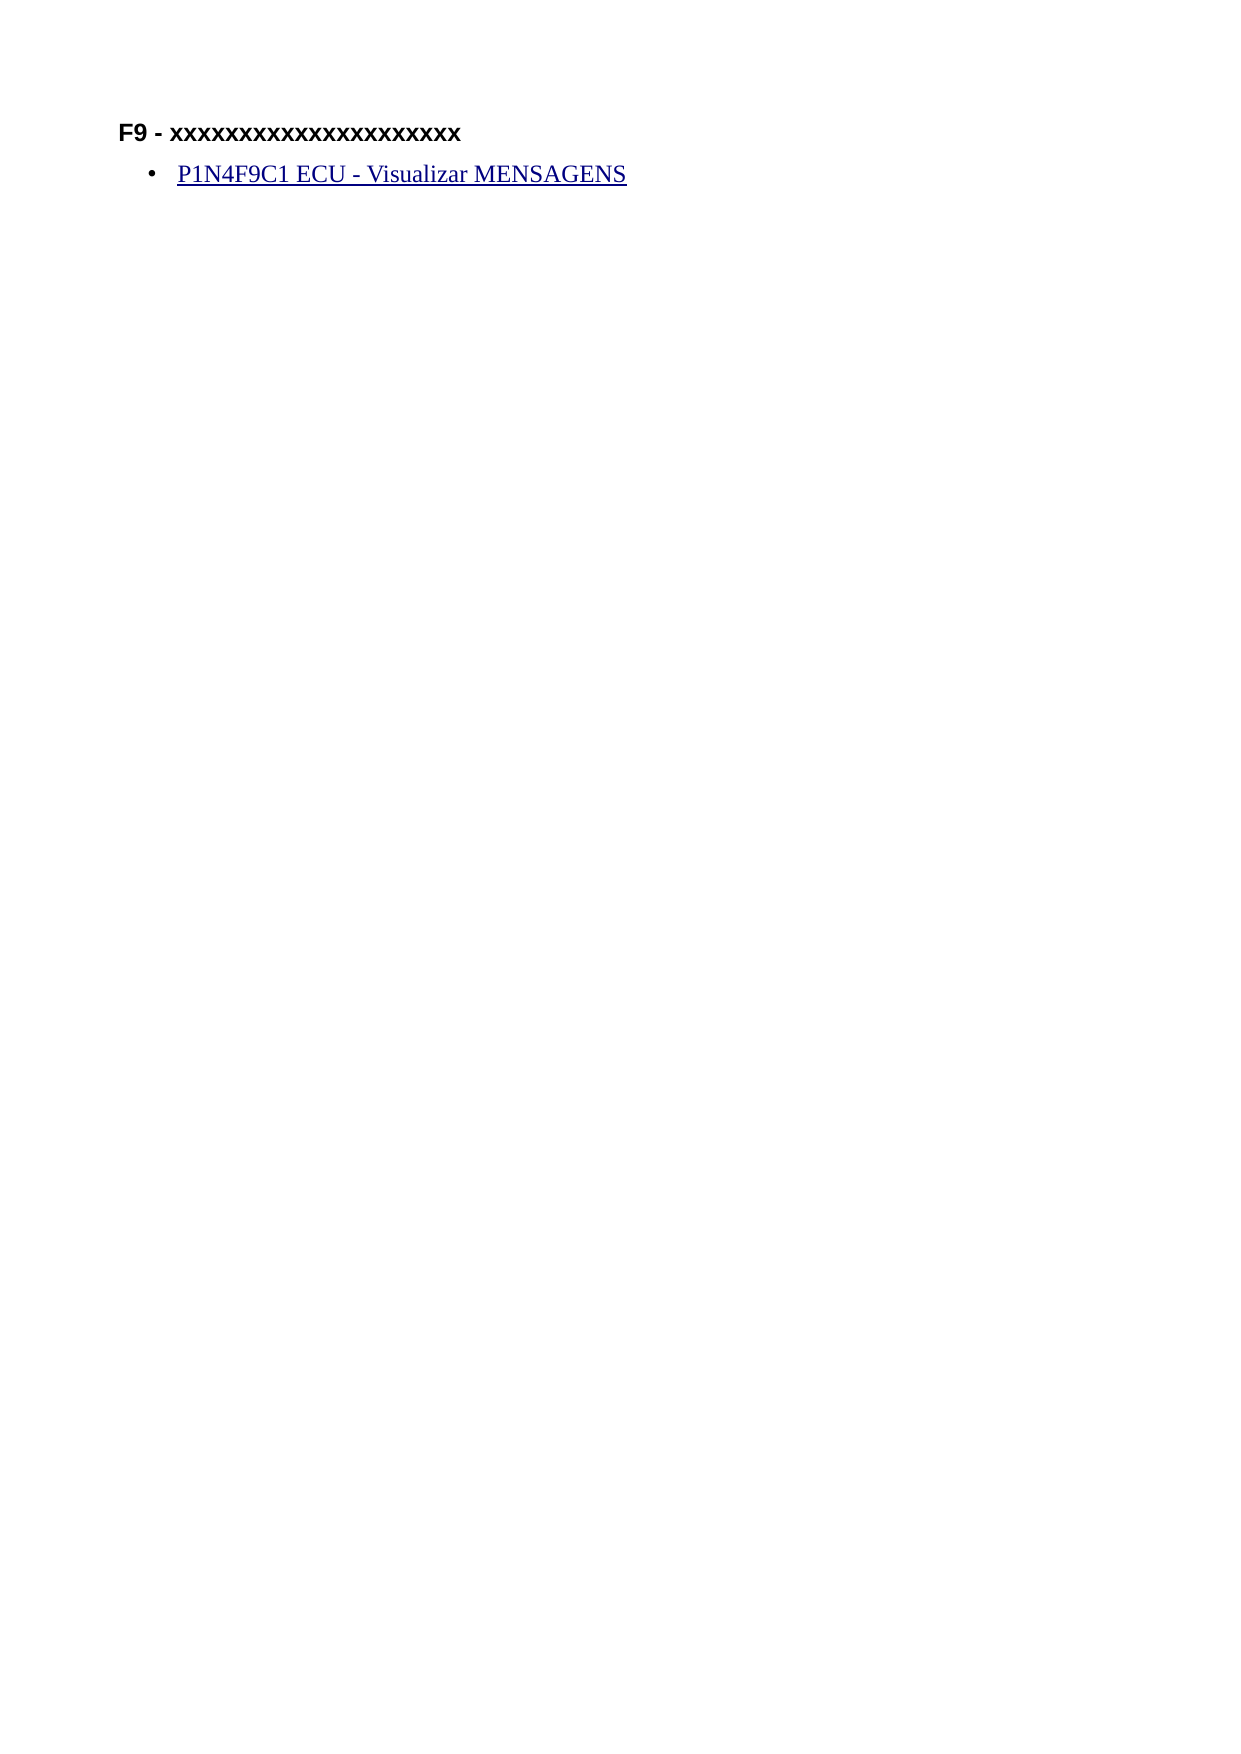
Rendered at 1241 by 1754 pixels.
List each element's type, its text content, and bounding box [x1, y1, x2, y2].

list P1N4F9C1 ECU - Visualizar MENSAGENS [148, 159, 1122, 188]
subtitle F9 - xxxxxxxxxxxxxxxxxxxxx [118, 118, 1122, 147]
